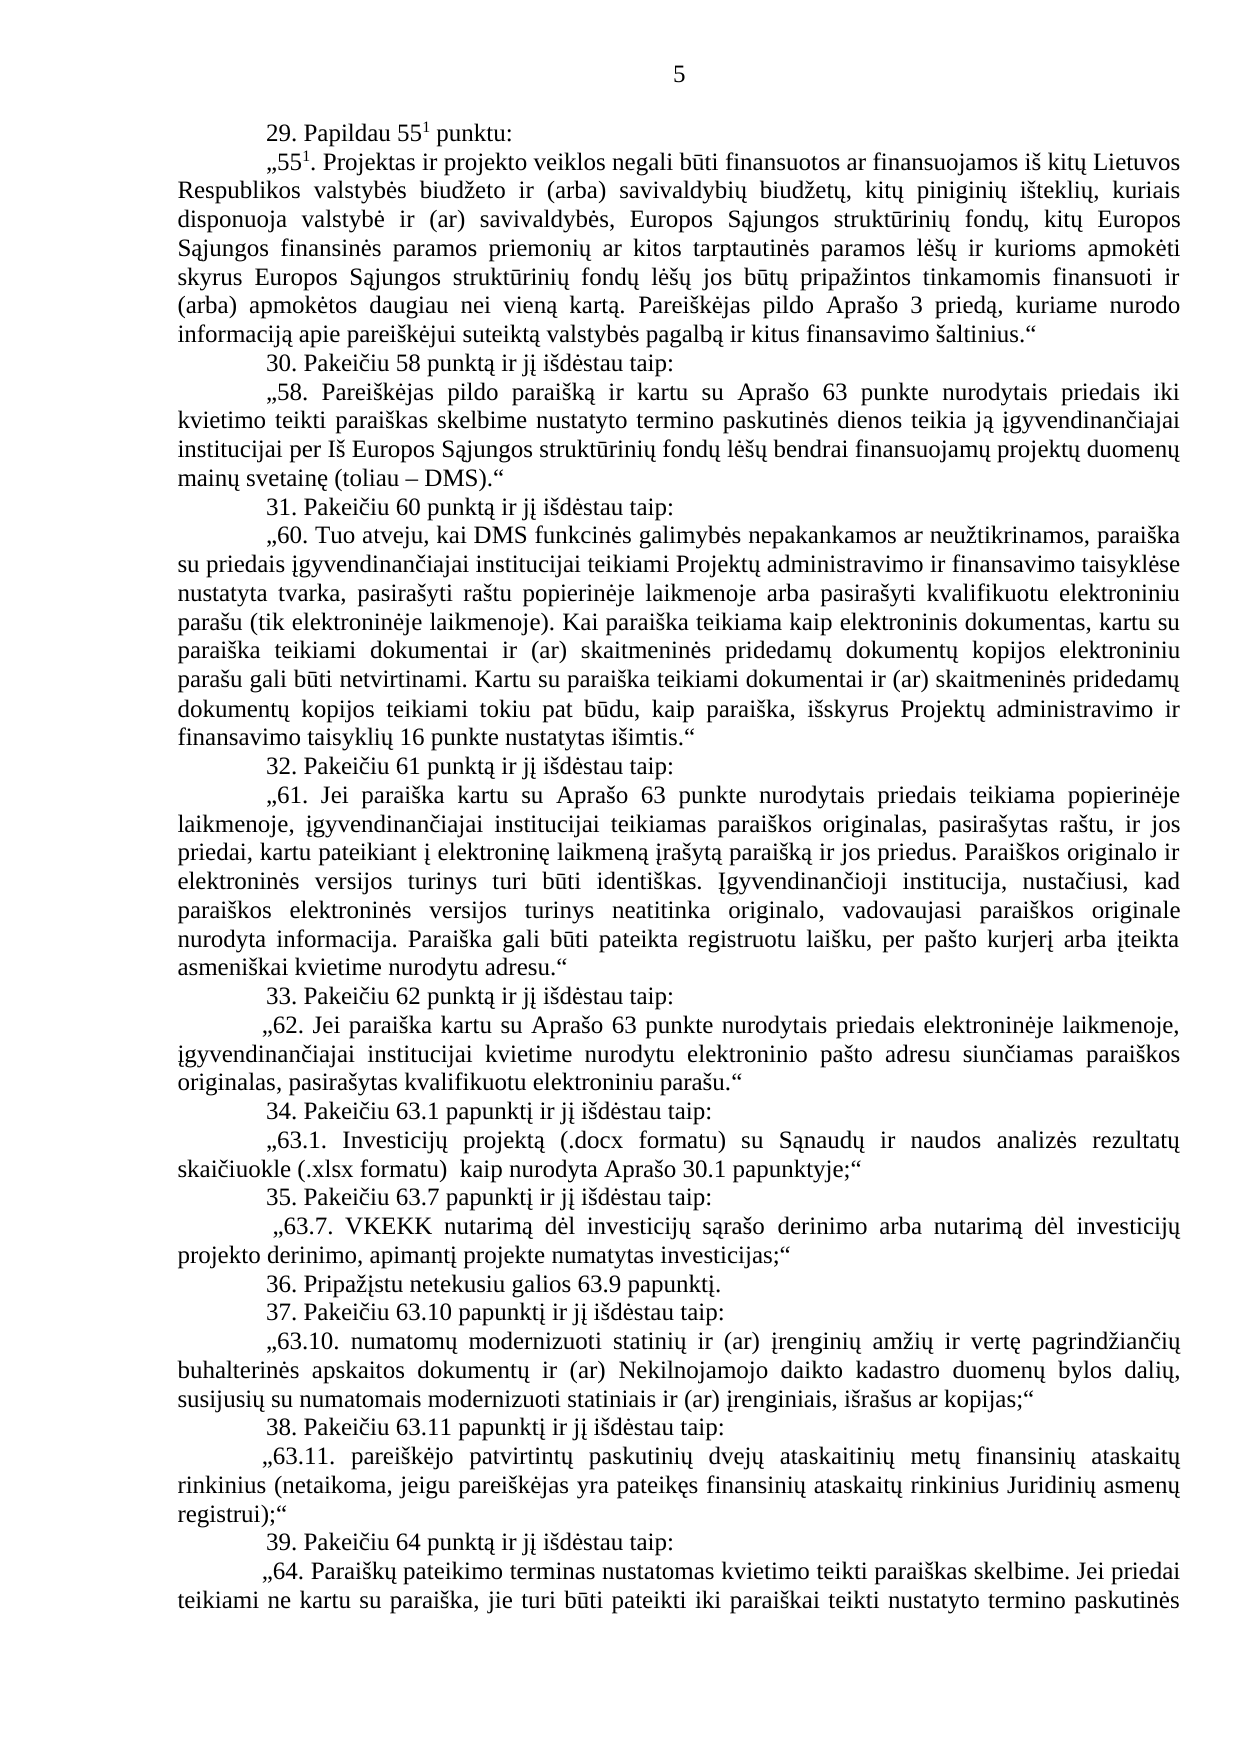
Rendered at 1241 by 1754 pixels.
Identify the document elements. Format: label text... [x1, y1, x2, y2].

text „63.7. VKEKK nutarimą dėl investicijų sąrašo derinimo arba nutarimą dėl investicijų projekto derinimo, apimantį projekte numatytas investicijas;“ [177, 1211, 1181, 1269]
text „63.1. Investicijų projektą (.docx formatu) su Sąnaudų ir naudos analizės rezultatų skaičiuokle (.xlsx formatu) kaip nurodyta Aprašo 30.1 papunktyje;“ [177, 1125, 1181, 1182]
text 31. Pakeičiu 60 punktą ir jį išdėstau taip: [266, 492, 1181, 521]
text 39. Pakeičiu 64 punktą ir jį išdėstau taip: [266, 1527, 1181, 1556]
text „64. Paraiškų pateikimo terminas nustatomas kvietimo teikti paraiškas skelbime. Jei priedai teikiami ne kartu su paraiška, jie turi būti pateikti iki paraiškai teikti nustatyto termino paskutinės [177, 1556, 1181, 1614]
text 36. Pripažįstu netekusiu galios 63.9 papunktį. [266, 1269, 1181, 1297]
text „63.10. numatomų modernizuoti statinių ir (ar) įrenginių amžių ir vertę pagrindžiančių buhalterinės apskaitos dokumentų ir (ar) Nekilnojamojo daikto kadastro duomenų bylos dalių, susijusių su numatomais modernizuoti statiniais ir (ar) įrenginiais, išrašus ar kopijas;“ [177, 1326, 1181, 1412]
text 34. Pakeičiu 63.1 papunktį ir jį išdėstau taip: [266, 1096, 1181, 1125]
text 30. Pakeičiu 58 punktą ir jį išdėstau taip: [266, 348, 1181, 377]
text „60. Tuo atveju, kai DMS funkcinės galimybės nepakankamos ar neužtikrinamos, paraiška su priedais įgyvendinančiajai institucijai teikiami Projektų administravimo ir finansavimo taisyklėse nustatyta tvarka, pasirašyti raštu popierinėje laikmenoje arba pasirašyti kvalifikuotu elektroniniu parašu (tik elektroninėje laikmenoje). Kai paraiška teikiama kaip elektroninis dokumentas, kartu su paraiška teikiami dokumentai ir (ar) skaitmeninės pridedamų dokumentų kopijos elektroniniu parašu gali būti netvirtinami. Kartu su paraiška teikiami dokumentai ir (ar) skaitmeninės pridedamų dokumentų kopijos teikiami tokiu pat būdu, kaip paraiška, išskyrus Projektų administravimo ir finansavimo taisyklių 16 punkte nustatytas išimtis.“ [177, 521, 1181, 751]
text 38. Pakeičiu 63.11 papunktį ir jį išdėstau taip: [266, 1412, 1181, 1441]
text „63.11. pareiškėjo patvirtintų paskutinių dvejų ataskaitinių metų finansinių ataskaitų rinkinius (netaikoma, jeigu pareiškėjas yra pateikęs finansinių ataskaitų rinkinius Juridinių asmenų registrui);“ [177, 1441, 1181, 1527]
text „551. Projektas ir projekto veiklos negali būti finansuotos ar finansuojamos iš kitų Lietuvos Respublikos valstybės biudžeto ir (arba) savivaldybių biudžetų, kitų piniginių išteklių, kuriais disponuoja valstybė ir (ar) savivaldybės, Europos Sąjungos struktūrinių fondų, kitų Europos Sąjungos finansinės paramos priemonių ar kitos tarptautinės paramos lėšų ir kurioms apmokėti skyrus Europos Sąjungos struktūrinių fondų lėšų jos būtų pripažintos tinkamomis finansuoti ir (arba) apmokėtos daugiau nei vieną kartą. Pareiškėjas pildo Aprašo 3 priedą, kuriame nurodo informaciją apie pareiškėjui suteiktą valstybės pagalbą ir kitus finansavimo šaltinius.“ [177, 147, 1181, 348]
text 35. Pakeičiu 63.7 papunktį ir jį išdėstau taip: [266, 1182, 1181, 1211]
text „62. Jei paraiška kartu su Aprašo 63 punkte nurodytais priedais elektroninėje laikmenoje, įgyvendinančiajai institucijai kvietime nurodytu elektroninio pašto adresu siunčiamas paraiškos originalas, pasirašytas kvalifikuotu elektroniniu parašu.“ [177, 1010, 1181, 1096]
text 33. Pakeičiu 62 punktą ir jį išdėstau taip: [266, 981, 1181, 1010]
text „58. Pareiškėjas pildo paraišką ir kartu su Aprašo 63 punkte nurodytais priedais iki kvietimo teikti paraiškas skelbime nustatyto termino paskutinės dienos teikia ją įgyvendinančiajai institucijai per Iš Europos Sąjungos struktūrinių fondų lėšų bendrai finansuojamų projektų duomenų mainų svetainę (toliau – DMS).“ [177, 377, 1181, 492]
text 32. Pakeičiu 61 punktą ir jį išdėstau taip: [266, 751, 1181, 780]
text 37. Pakeičiu 63.10 papunktį ir jį išdėstau taip: [266, 1297, 1181, 1326]
text 29. Papildau 551 punktu: [266, 118, 1181, 147]
text „61. Jei paraiška kartu su Aprašo 63 punkte nurodytais priedais teikiama popierinėje laikmenoje, įgyvendinančiajai institucijai teikiamas paraiškos originalas, pasirašytas raštu, ir jos priedai, kartu pateikiant į elektroninę laikmeną įrašytą paraišką ir jos priedus. Paraiškos originalo ir elektroninės versijos turinys turi būti identiškas. Įgyvendinančioji institucija, nustačiusi, kad paraiškos elektroninės versijos turinys neatitinka originalo, vadovaujasi paraiškos originale nurodyta informacija. Paraiška gali būti pateikta registruotu laišku, per pašto kurjerį arba įteikta asmeniškai kvietime nurodytu adresu.“ [177, 780, 1181, 981]
